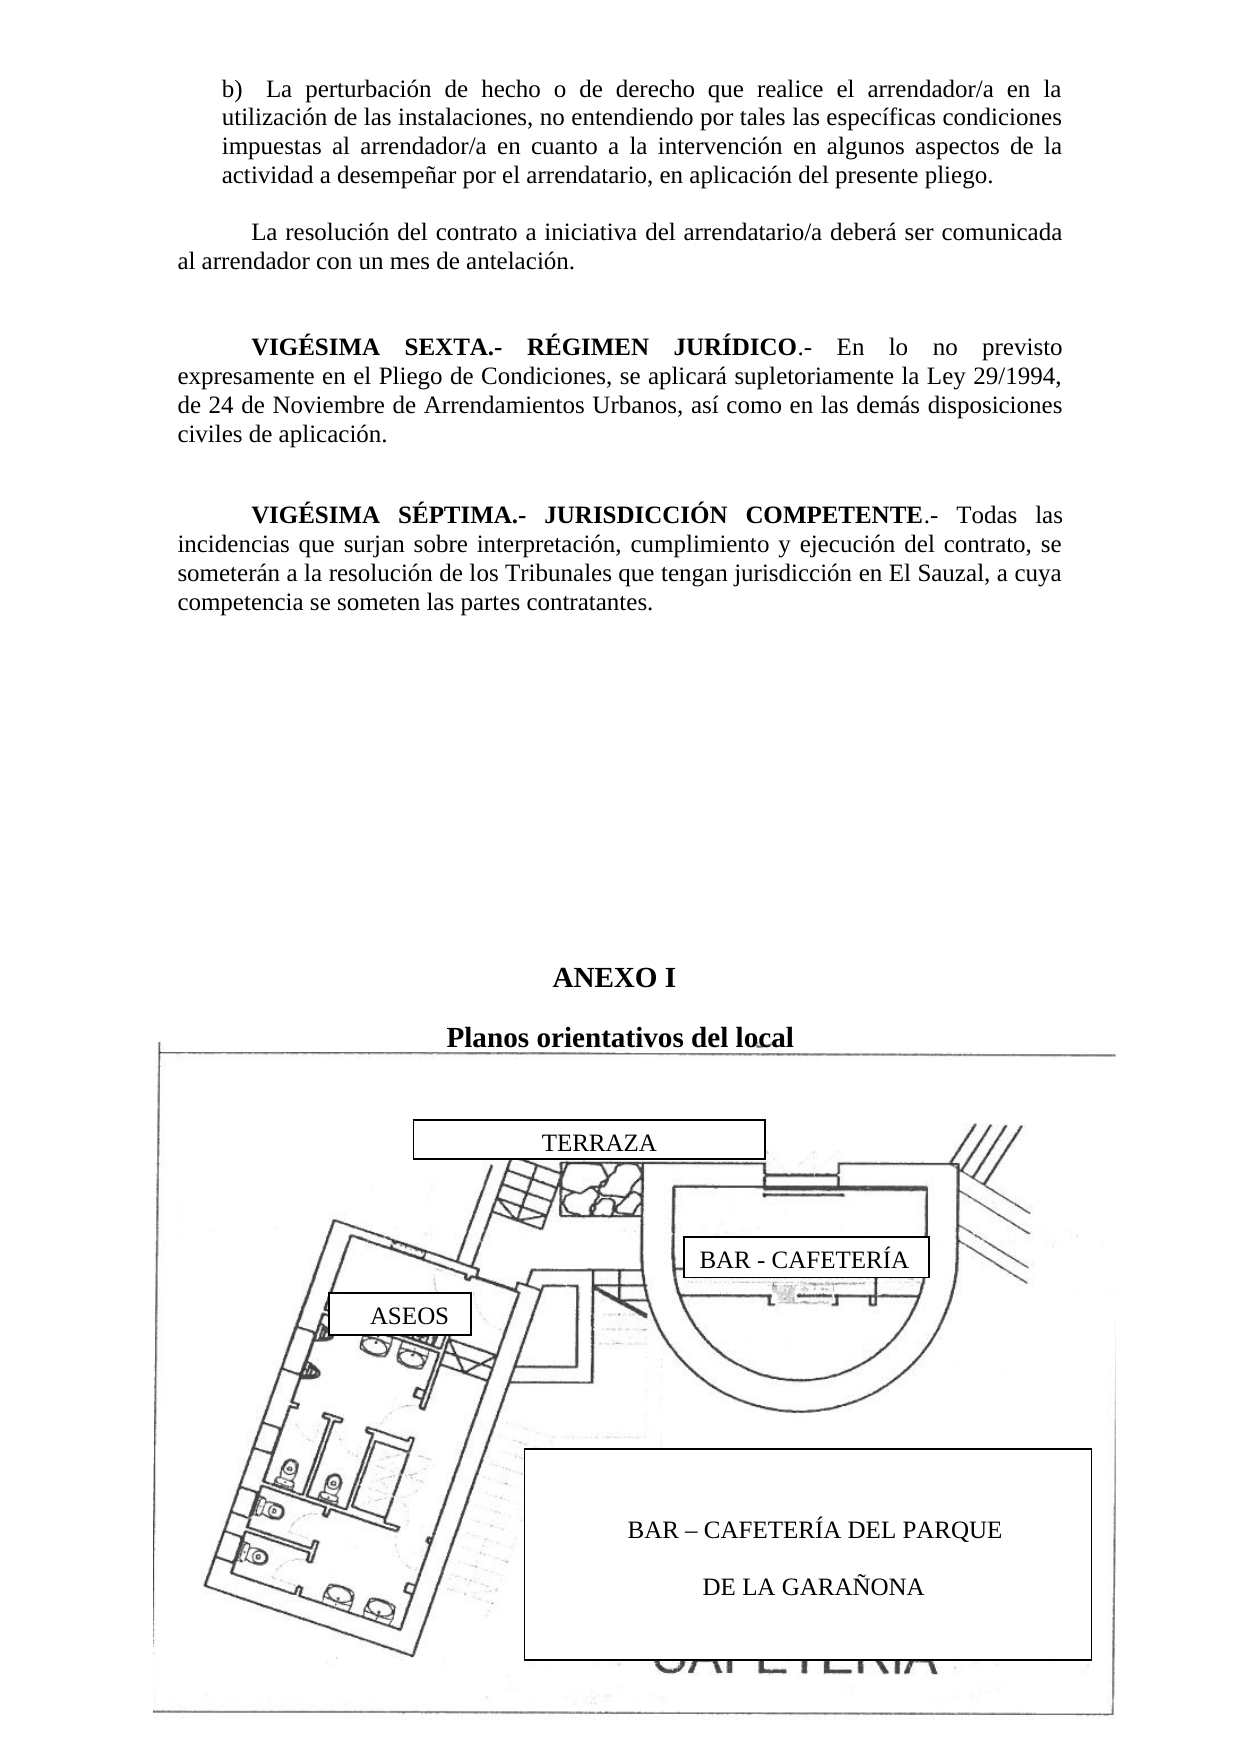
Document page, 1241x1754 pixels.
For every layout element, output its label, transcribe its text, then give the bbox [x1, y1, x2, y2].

text Planos orientativos del local [177, 1020, 1063, 1042]
text VIGÉSIMA SEXTA.- RÉGIMEN JURÍDICO.- En lo no previsto expresamente en el Pliego de Condiciones, se aplicará supletoriamente la Ley 29/1994, de 24 de Noviembre de Arrendamientos Urbanos, así como en las demás disposiciones civiles de aplicación. [177, 332, 1063, 447]
text DE LA GARAÑONA [540, 1572, 1076, 1601]
text VIGÉSIMA SÉPTIMA.- JURISDICCIÓN COMPETENTE.- Todas las incidencias que surjan sobre interpretación, cumplimiento y ejecución del contrato, se someterán a la resolución de los Tribunales que tengan jurisdicción en El Sauzal, a cuya competencia se someten las partes contratantes. [177, 500, 1063, 615]
text TERRAZA [429, 1128, 749, 1150]
text BAR – CAFETERÍA DEL PARQUE [540, 1515, 1076, 1544]
list La perturbación de hecho o de derecho que realice el arrendador/a en la utilización de las instalaciones, no entendiendo por tales las específicas condiciones impuestas al arrendador/a en cuanto a la intervención en algunos aspectos de la actividad a desempeñar por el arrendatario, en aplicación del presente pliego. [222, 74, 1063, 189]
text BAR - CAFETERÍA [699, 1245, 913, 1269]
text La resolución del contrato a iniciativa del arrendatario/a deberá ser comunicada al arrendador con un mes de antelación. [177, 217, 1063, 275]
text ASEOS ASEOS [345, 1301, 455, 1327]
text ANEXO I [177, 960, 1063, 994]
